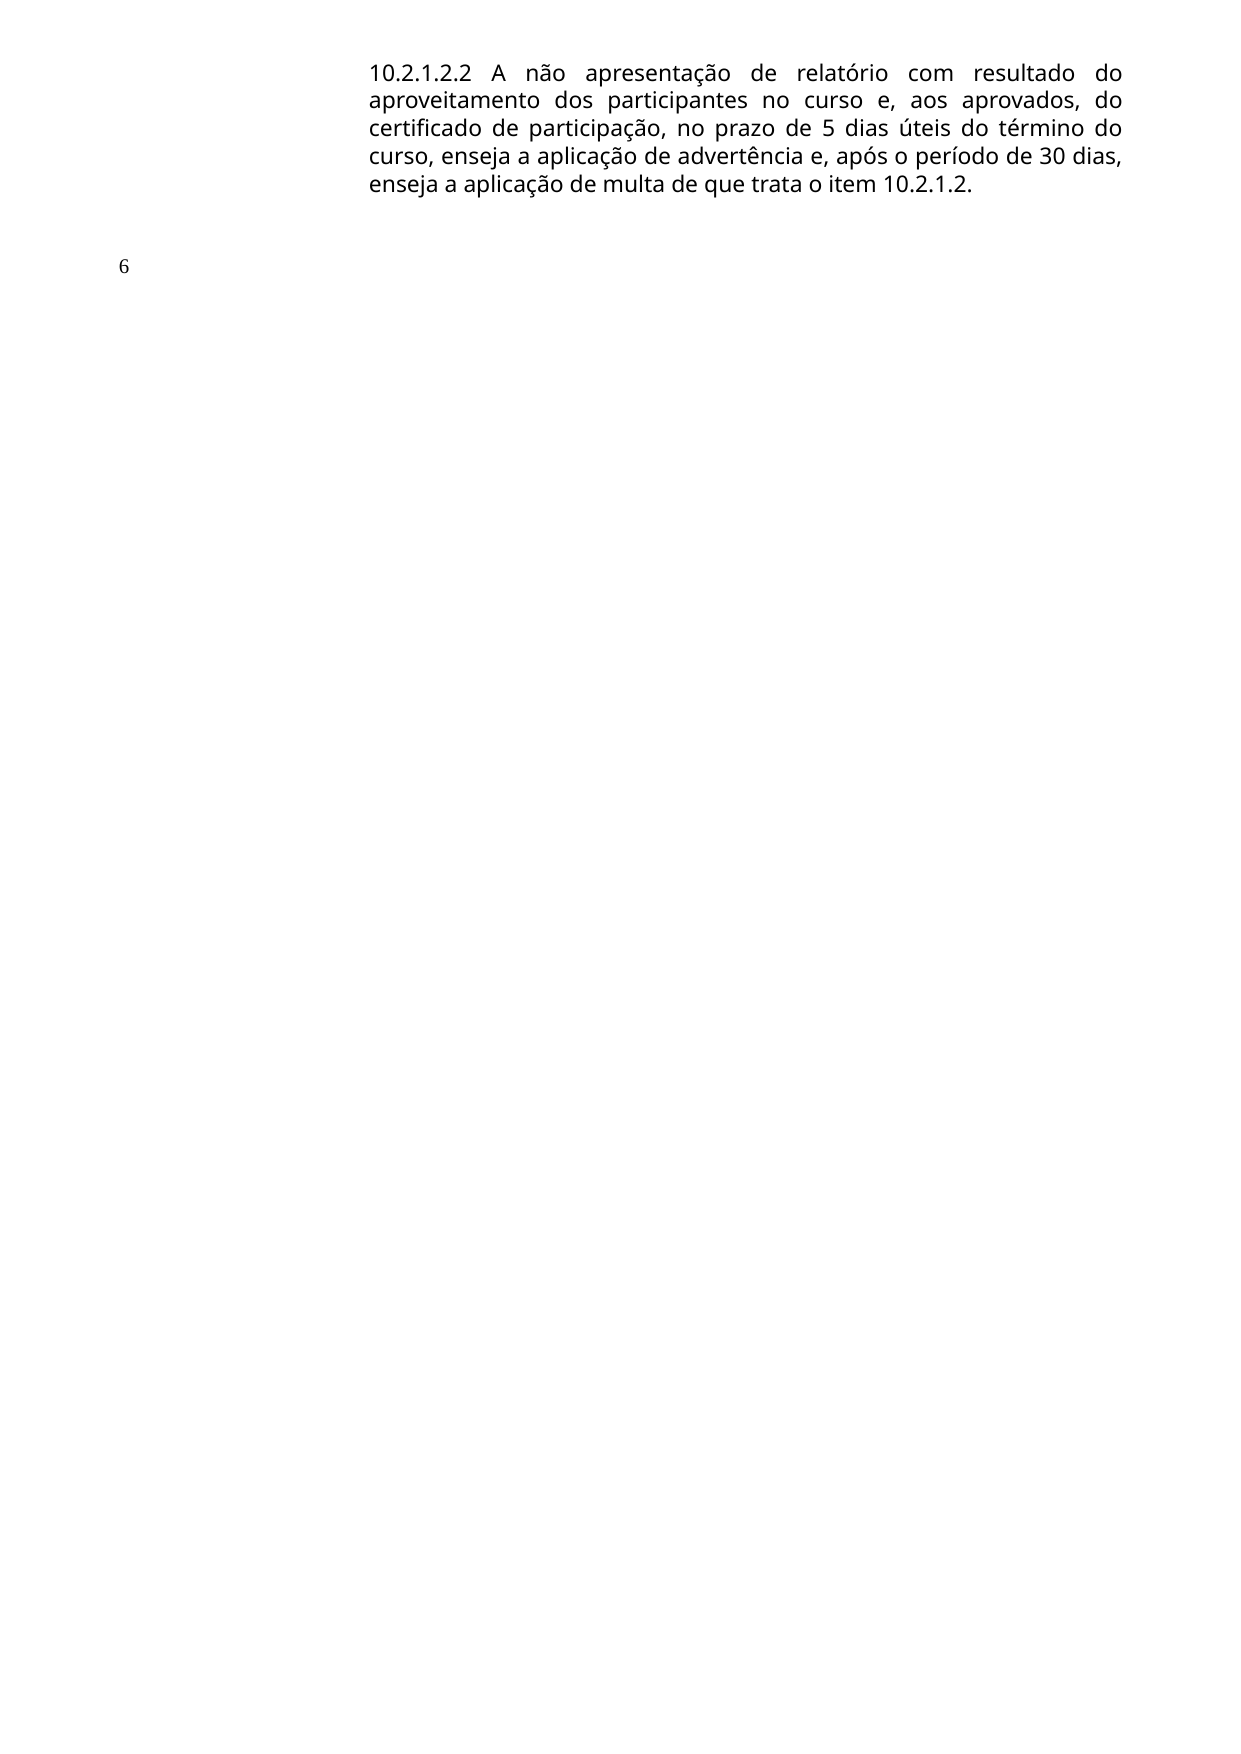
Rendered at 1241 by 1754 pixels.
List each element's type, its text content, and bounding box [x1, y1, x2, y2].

text 6 [118, 254, 1123, 278]
text 10.2.1.2.2 A não apresentação de relatório com resultado do aproveitamento dos participantes no curso e, aos aprovados, do certificado de participação, no prazo de 5 dias úteis do término do curso, enseja a aplicação de advertência e, após o período de 30 dias, enseja a aplicação de multa de que trata o item 10.2.1.2. [369, 59, 1123, 199]
